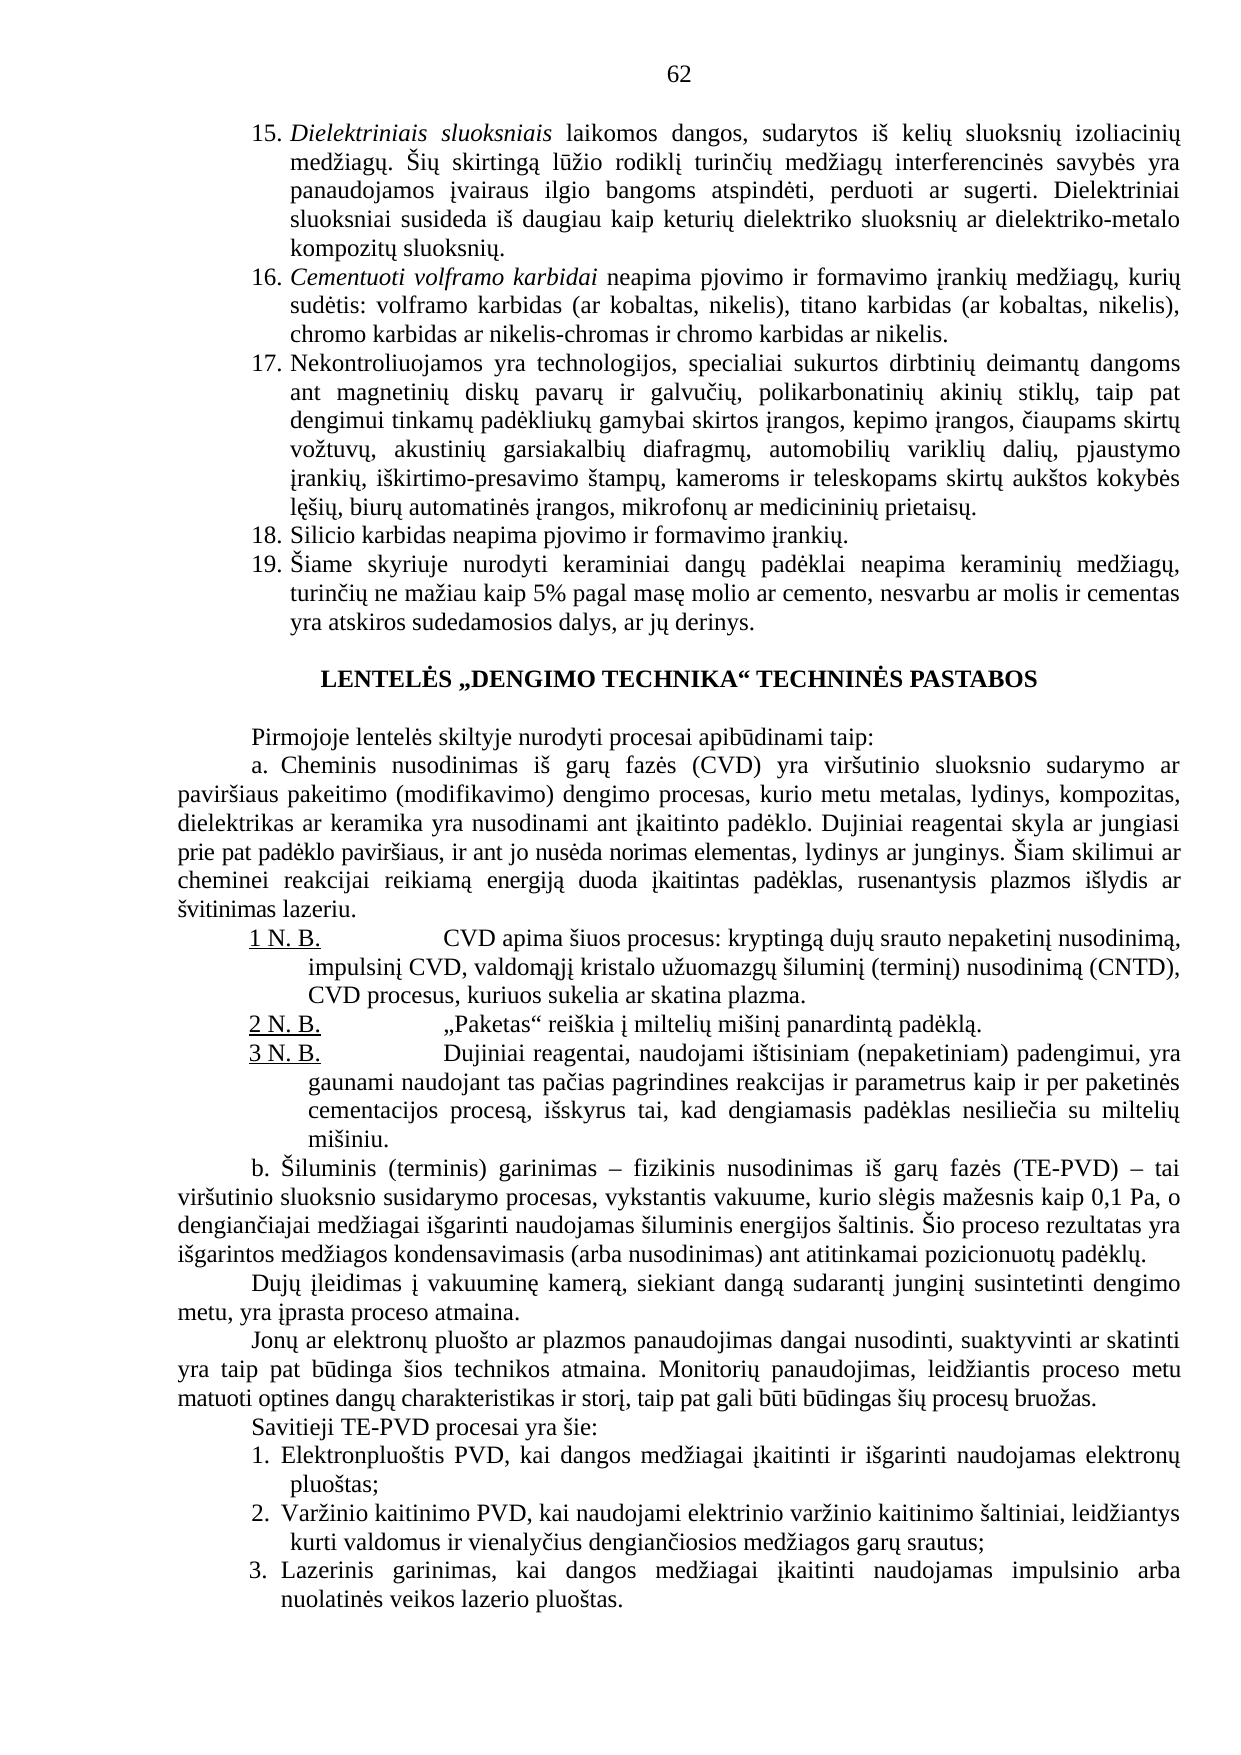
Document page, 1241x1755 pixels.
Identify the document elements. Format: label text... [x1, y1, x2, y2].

text 2. Varžinio kaitinimo PVD, kai naudojami elektrinio varžinio kaitinimo šaltiniai, leidžiantys kurti valdomus ir vienalyčius dengiančiosios medžiagos garų srautus; [251, 1498, 1181, 1556]
text 16. Cementuoti volframo karbidai neapima pjovimo ir formavimo įrankių medžiagų, kurių sudėtis: volframo karbidas (ar kobaltas, nikelis), titano karbidas (ar kobaltas, nikelis), chromo karbidas ar nikelis-chromas ir chromo karbidas ar nikelis. [251, 262, 1181, 348]
text Pirmojoje lentelės skiltyje nurodyti procesai apibūdinami taip: [177, 722, 1181, 751]
text 1 N. B. CVD apima šiuos procesus: kryptingą dujų srauto nepaketinį nusodinimą, impulsinį CVD, valdomąjį kristalo užuomazgų šiluminį (terminį) nusodinimą (CNTD), CVD procesus, kuriuos sukelia ar skatina plazma. [248, 923, 1181, 1009]
text 3. Lazerinis garinimas, kai dangos medžiagai įkaitinti naudojamas impulsinio arba nuolatinės veikos lazerio pluoštas. [248, 1556, 1181, 1613]
text Savitieji TE-PVD procesai yra šie: [251, 1412, 1181, 1441]
text Jonų ar elektronų pluošto ar plazmos panaudojimas dangai nusodinti, suaktyvinti ar skatinti yra taip pat būdinga šios technikos atmaina. Monitorių panaudojimas, leidžiantis proceso metu matuoti optines dangų charakteristikas ir storį, taip pat gali būti būdingas šių procesų bruožas. [177, 1326, 1181, 1412]
text 17. Nekontroliuojamos yra technologijos, specialiai sukurtos dirbtinių deimantų dangoms ant magnetinių diskų pavarų ir galvučių, polikarbonatinių akinių stiklų, taip pat dengimui tinkamų padėkliukų gamybai skirtos įrangos, kepimo įrangos, čiaupams skirtų vožtuvų, akustinių garsiakalbių diafragmų, automobilių variklių dalių, pjaustymo įrankių, iškirtimo-presavimo štampų, kameroms ir teleskopams skirtų aukštos kokybės lęšių, biurų automatinės įrangos, mikrofonų ar medicininių prietaisų. [251, 348, 1181, 521]
text 18. Silicio karbidas neapima pjovimo ir formavimo įrankių. [251, 521, 1181, 549]
text b. Šiluminis (terminis) garinimas – fizikinis nusodinimas iš garų fazės (TE-PVD) – tai viršutinio sluoksnio susidarymo procesas, vykstantis vakuume, kurio slėgis mažesnis kaip 0,1 Pa, o dengiančiajai medžiagai išgarinti naudojamas šiluminis energijos šaltinis. Šio proceso rezultatas yra išgarintos medžiagos kondensavimasis (arba nusodinimas) ant atitinkamai pozicionuotų padėklų. [177, 1153, 1181, 1268]
text Dujų įleidimas į vakuuminę kamerą, siekiant dangą sudarantį junginį susintetinti dengimo metu, yra įprasta proceso atmaina. [177, 1268, 1181, 1326]
text 15. Dielektriniais sluoksniais laikomos dangos, sudarytos iš kelių sluoksnių izoliacinių medžiagų. Šių skirtingą lūžio rodiklį turinčių medžiagų interferencinės savybės yra panaudojamos įvairaus ilgio bangoms atspindėti, perduoti ar sugerti. Dielektriniai sluoksniai susideda iš daugiau kaip keturių dielektriko sluoksnių ar dielektriko-metalo kompozitų sluoksnių. [251, 118, 1181, 262]
text 1. Elektronpluoštis PVD, kai dangos medžiagai įkaitinti ir išgarinti naudojamas elektronų pluoštas; [251, 1441, 1181, 1498]
text LENTELĖS „DENGIMO TECHNIKA“ TECHNINĖS PASTABOS [177, 664, 1181, 693]
text 3 N. B. Dujiniai reagentai, naudojami ištisiniam (nepaketiniam) padengimui, yra gaunami naudojant tas pačias pagrindines reakcijas ir parametrus kaip ir per paketinės cementacijos procesą, išskyrus tai, kad dengiamasis padėklas nesiliečia su miltelių mišiniu. [248, 1038, 1181, 1153]
text a. Cheminis nusodinimas iš garų fazės (CVD) yra viršutinio sluoksnio sudarymo ar paviršiaus pakeitimo (modifikavimo) dengimo procesas, kurio metu metalas, lydinys, kompozitas, dielektrikas ar keramika yra nusodinami ant įkaitinto padėklo. Dujiniai reagentai skyla ar jungiasi prie pat padėklo paviršiaus, ir ant jo nusėda norimas elementas, lydinys ar junginys. Šiam skilimui ar cheminei reakcijai reikiamą energiją duoda įkaitintas padėklas, rusenantysis plazmos išlydis ar švitinimas lazeriu. [177, 751, 1181, 923]
text 19. Šiame skyriuje nurodyti keraminiai dangų padėklai neapima keraminių medžiagų, turinčių ne mažiau kaip 5% pagal masę molio ar cemento, nesvarbu ar molis ir cementas yra atskiros sudedamosios dalys, ar jų derinys. [251, 549, 1181, 636]
text 2 N. B. „Paketas“ reiškia į miltelių mišinį panardintą padėklą. [248, 1009, 1181, 1038]
